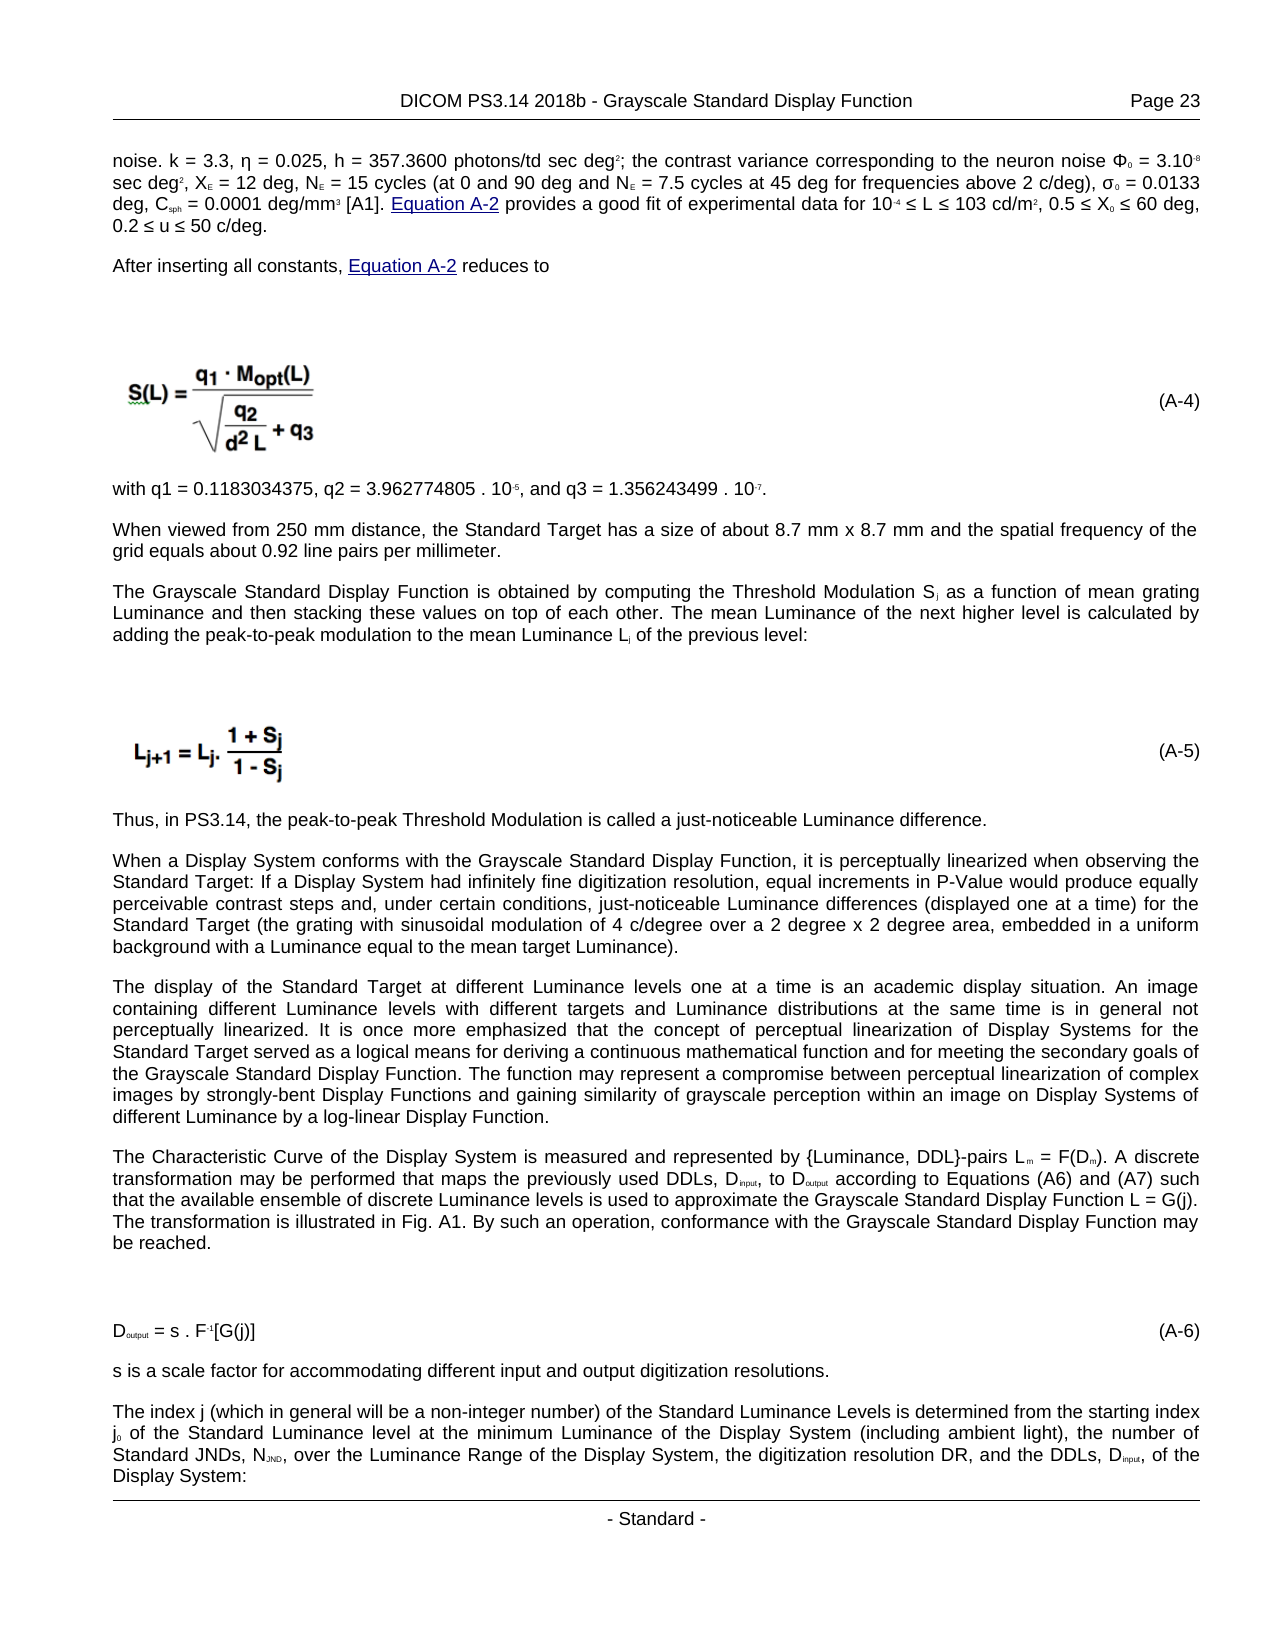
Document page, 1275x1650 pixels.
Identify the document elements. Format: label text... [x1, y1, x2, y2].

text s is a scale factor for accommodating different input and output digitization resolutions. [112, 1360, 1200, 1382]
text Thus, in PS3.14, the peak-to-peak Threshold Modulation is called a just-noticeable Luminance difference. [112, 809, 1200, 831]
text The Characteristic Curve of the Display System is measured and represented by {Luminance, DDL}-pairs Lm = F(Dm). A discrete transformation may be performed that maps the previously used DDLs, Dinput, to Doutput according to Equations (A6) and (A7) such that the available ensemble of discrete Luminance levels is used to approximate the Grayscale Standard Display Function L = G(j). The transformation is illustrated in Fig. A1. By such an operation, conformance with the Grayscale Standard Display Function may be reached. [112, 1146, 1200, 1254]
table_header (A-4) [1132, 343, 1200, 459]
text When a Display System conforms with the Grayscale Standard Display Function, it is perceptually linearized when observing the Standard Target: If a Display System had infinitely fine digitization resolution, equal increments in P-Value would produce equally perceivable contrast steps and, under certain conditions, just-noticeable Luminance differences (displayed one at a time) for the Standard Target (the grating with sinusoidal modulation of 4 c/degree over a 2 degree x 2 degree area, embedded in a uniform background with a Luminance equal to the mean target Luminance). [112, 849, 1200, 957]
table_header (A-6) [1132, 1320, 1200, 1341]
text The display of the Standard Target at different Luminance levels one at a time is an academic display situation. An image containing different Luminance levels with different targets and Luminance distributions at the same time is in general not perceptually linearized. It is once more emphasized that the concept of perceptual linearization of Display Systems for the Standard Target served as a logical means for deriving a continuous mathematical function and for meeting the secondary goals of the Grayscale Standard Display Function. The function may represent a compromise between perceptual linearization of complex images by strongly-bent Display Functions and gaining similarity of grayscale perception within an image on Display Systems of different Luminance by a log-linear Display Function. [112, 976, 1200, 1127]
picture [112, 711, 307, 791]
text The Grayscale Standard Display Function is obtained by computing the Threshold Modulation Sj as a function of mean grating Luminance and then stacking these values on top of each other. The mean Luminance of the next higher level is calculated by adding the peak-to-peak modulation to the mean Luminance Lj of the previous level: [112, 580, 1200, 645]
text When viewed from 250 mm distance, the Standard Target has a size of about 8.7 mm x 8.7 mm and the spatial frequency of the grid equals about 0.92 line pairs per millimeter. [112, 518, 1200, 562]
text The index j (which in general will be a non-integer number) of the Standard Luminance Levels is determined from the starting index j0 of the Standard Luminance level at the minimum Luminance of the Display System (including ambient light), the number of Standard JNDs, NJND, over the Luminance Range of the Display System, the digitization resolution DR, and the DDLs, Dinput, of the Display System: [112, 1401, 1200, 1487]
table_header [307, 711, 1132, 791]
picture [112, 342, 324, 460]
text After inserting all constants, Equation A-2 reduces to [112, 255, 1200, 277]
text with q1 = 0.1183034375, q2 = 3.962774805 . 10-5, and q3 = 1.356243499 . 10-7. [112, 478, 1200, 500]
table_header (A-5) [1132, 711, 1200, 791]
text noise. k = 3.3, η = 0.025, h = 357.3600 photons/td sec deg2; the contrast variance corresponding to the neuron noise Φ0 = 3.10-8 sec deg2, XE = 12 deg, NE = 15 cycles (at 0 and 90 deg and NE = 7.5 cycles at 45 deg for frequencies above 2 c/deg), σ0 = 0.0133 deg, Csph = 0.0001 deg/mm3 [A1]. Equation A-2 provides a good fit of experimental data for 10-4 ≤ L ≤ 103 cd/m2, 0.5 ≤ X0 ≤ 60 deg, 0.2 ≤ u ≤ 50 c/deg. [112, 150, 1200, 236]
table_header [324, 343, 1132, 459]
table_header Doutput = s . F-1[G(j)] [113, 1320, 1132, 1341]
